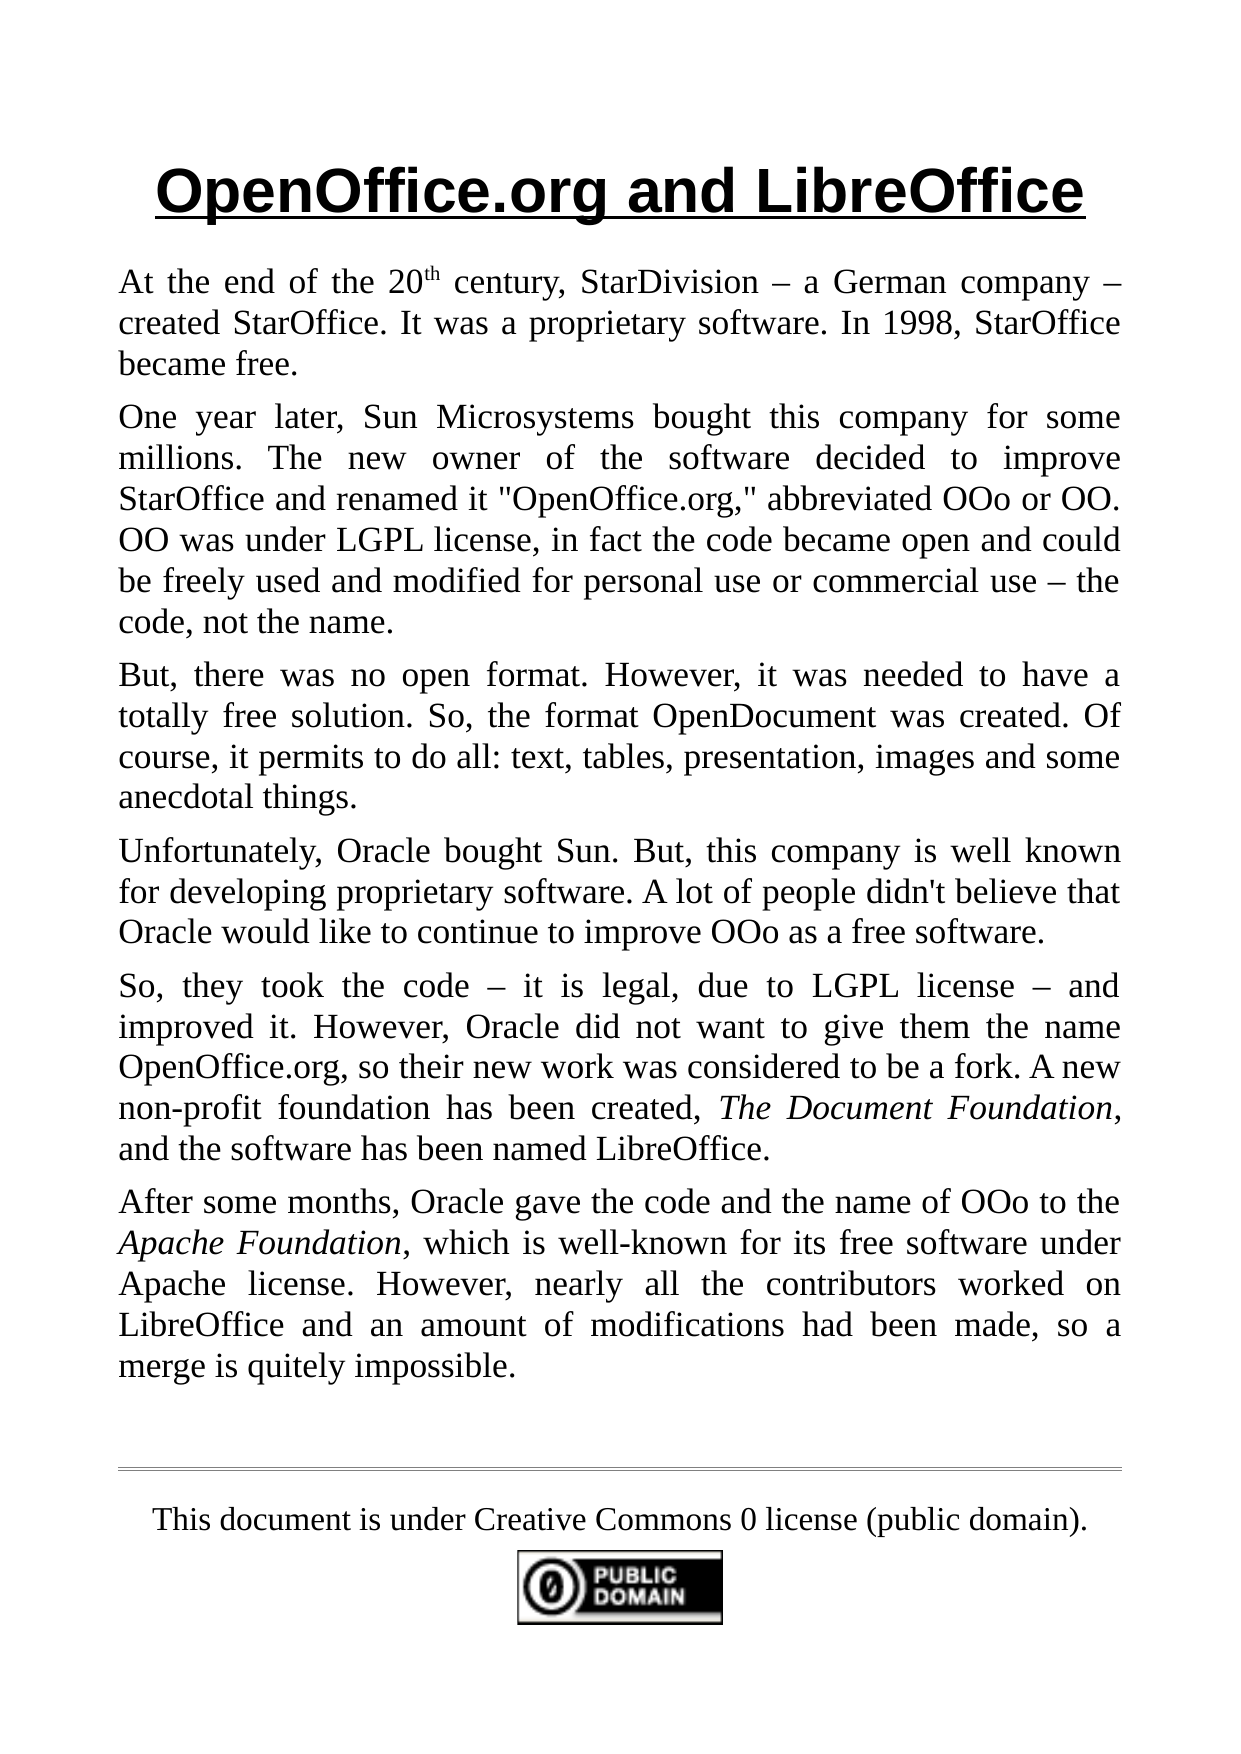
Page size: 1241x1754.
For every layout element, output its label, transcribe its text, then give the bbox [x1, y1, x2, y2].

text After some months, Oracle gave the code and the name of OOo to the Apache Foundation, which is well-known for its free software under Apache license. However, nearly all the contributors worked on LibreOffice and an amount of modifications had been made, so a merge is quitely impossible. [118, 1181, 1122, 1385]
subtitle OpenOffice.org and LibreOffice [118, 153, 1122, 225]
text Unfortunately, Oracle bought Sun. But, this company is well known for developing proprietary software. A lot of people didn't believe that Oracle would like to continue to improve OOo as a free software. [118, 829, 1122, 952]
picture [517, 1550, 723, 1625]
text So, they took the code – it is legal, due to LGPL license – and improved it. However, Oracle did not want to give them the name OpenOffice.org, so their new work was considered to be a fork. A new non-profit foundation has been created, The Document Foundation, and the software has been named LibreOffice. [118, 964, 1122, 1168]
text At the end of the 20th century, StarDivision – a German company – created StarOffice. It was a proprietary software. In 1998, StarOffice became free. [118, 261, 1122, 383]
text But, there was no open format. However, it was needed to have a totally free solution. So, the format OpenDocument was created. Of course, it permits to do all: text, tables, presentation, images and some anecdotal things. [118, 653, 1122, 817]
text This document is under Creative Commons 0 license (public domain). [118, 1499, 1122, 1538]
text One year later, Sun Microsystems bought this company for some millions. The new owner of the software decided to improve StarOffice and renamed it "OpenOffice.org," abbreviated OOo or OO. OO was under LGPL license, in fact the code became open and could be freely used and modified for personal use or commercial use – the code, not the name. [118, 396, 1122, 641]
